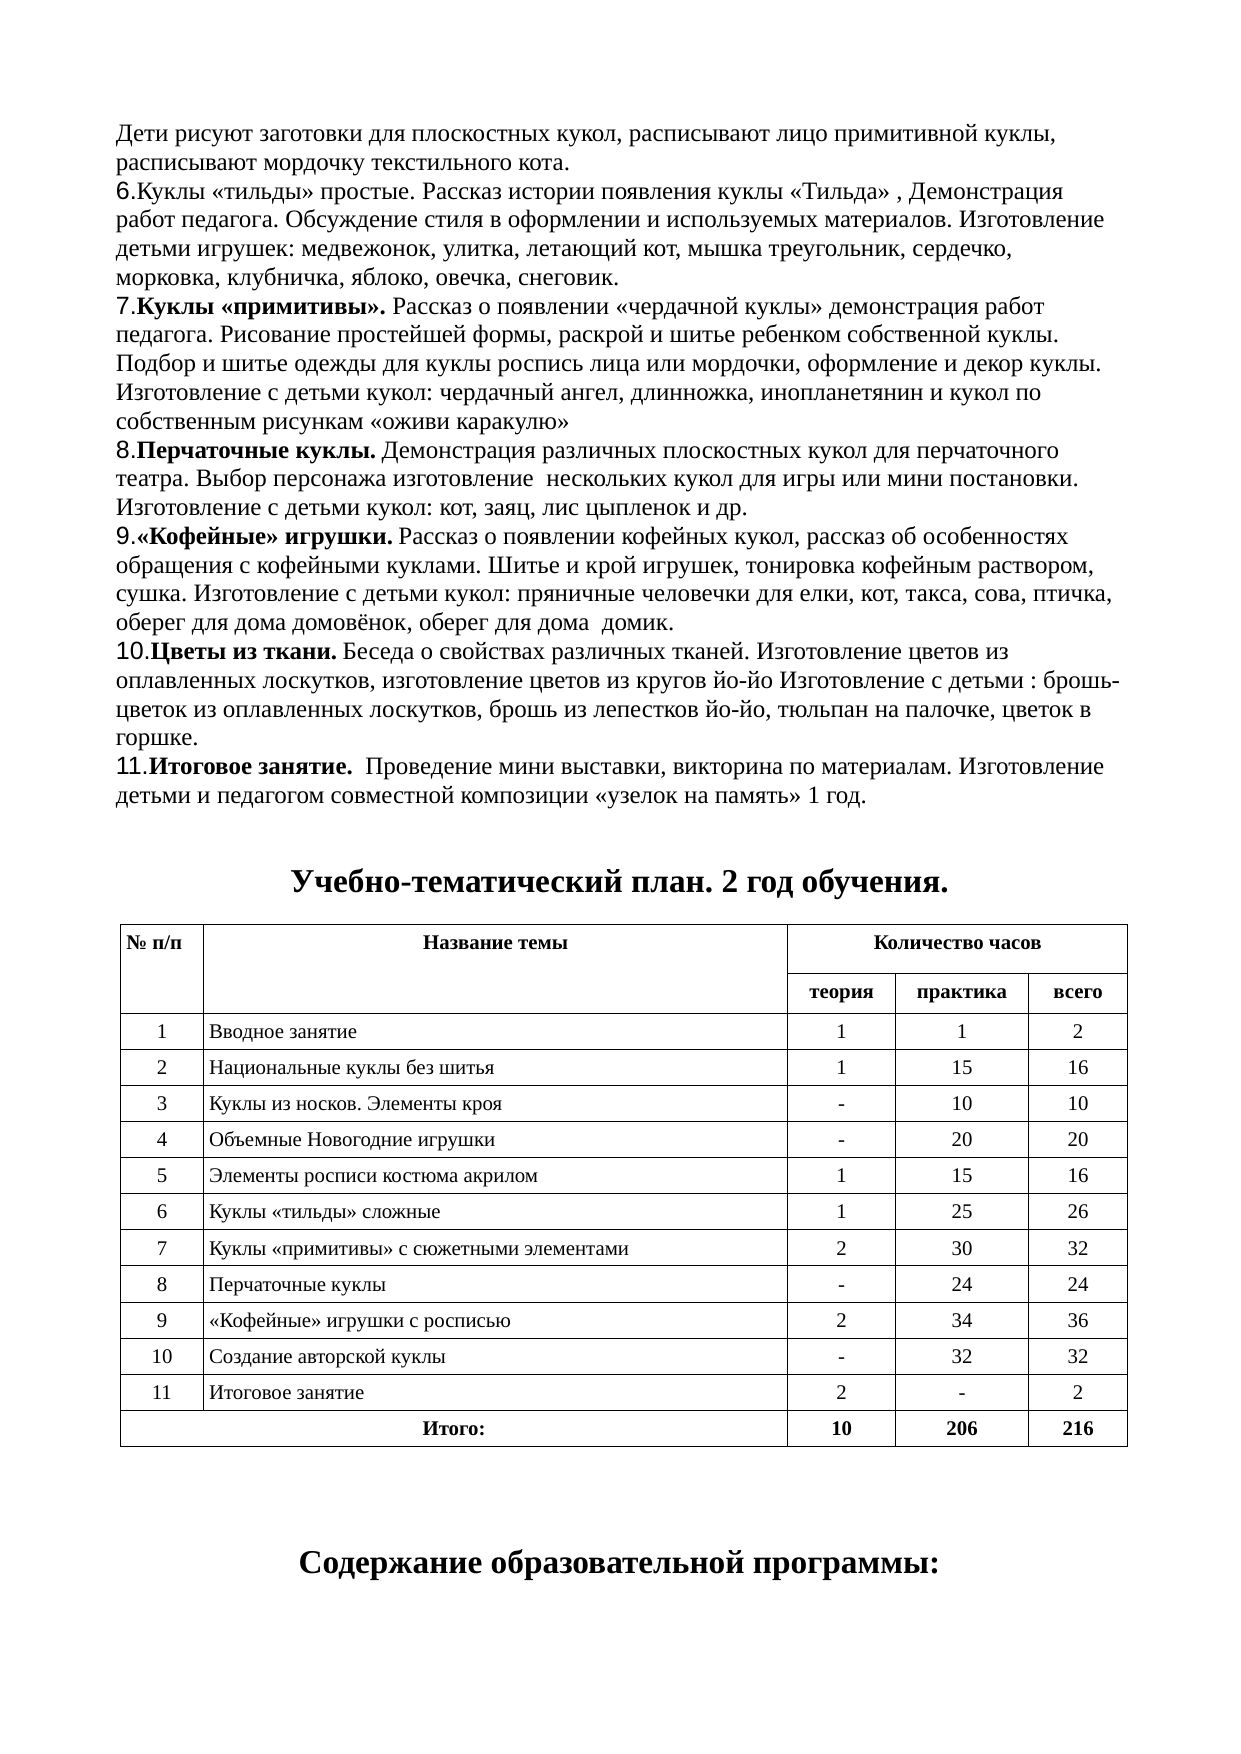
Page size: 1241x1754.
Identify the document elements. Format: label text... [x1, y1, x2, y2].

table_cell 9 [121, 1303, 203, 1337]
table_cell Вводное занятие [204, 1014, 787, 1049]
table_cell 15 [896, 1050, 1028, 1085]
table_cell 2 [788, 1230, 895, 1265]
table_cell 2 [121, 1050, 203, 1085]
table_cell 32 [896, 1339, 1028, 1373]
table_cell 2 [788, 1303, 895, 1337]
table_cell Куклы из носков. Элементы кроя [204, 1086, 787, 1121]
table_cell 4 [121, 1122, 203, 1157]
table_header № п/п [121, 925, 203, 1013]
table_cell 34 [896, 1303, 1028, 1337]
table_cell - [896, 1375, 1028, 1409]
table_cell 1 [121, 1014, 203, 1049]
table_cell 30 [896, 1230, 1028, 1265]
list Перчаточные куклы. Демонстрация различных плоскостных кукол для перчаточного театра. Выбор персонажа изготовление нескольких кукол для игры или мини постановки. Изготовление с детьми кукол: кот, заяц, лис цыпленок и др. [116, 434, 1123, 521]
table_cell - [788, 1266, 895, 1301]
table_cell 1 [788, 1050, 895, 1085]
table_cell 26 [1029, 1194, 1127, 1229]
table_cell 2 [1029, 1014, 1127, 1049]
table_cell 2 [788, 1375, 895, 1409]
list Куклы «примитивы». Рассказ о появлении «чердачной куклы» демонстрация работ педагога. Рисование простейшей формы, раскрой и шитье ребенком собственной куклы. Подбор и шитье одежды для куклы роспись лица или мордочки, оформление и декор куклы. Изготовление с детьми кукол: чердачный ангел, длинножка, инопланетянин и кукол по собственным рисункам «оживи каракулю» [116, 291, 1123, 434]
table_cell 16 [1029, 1158, 1127, 1193]
table_cell 25 [896, 1194, 1028, 1229]
table_header Количество часов [788, 925, 1127, 972]
table_cell 7 [121, 1230, 203, 1265]
table_cell 6 [121, 1194, 203, 1229]
table_cell 20 [1029, 1122, 1127, 1157]
table_cell Национальные куклы без шитья [204, 1050, 787, 1085]
table_cell «Кофейные» игрушки с росписью [204, 1303, 787, 1337]
table_cell - [788, 1086, 895, 1121]
table_cell 11 [121, 1375, 203, 1409]
table_cell 206 [896, 1411, 1028, 1446]
table_cell теория [788, 974, 895, 1013]
table_cell 1 [788, 1194, 895, 1229]
table_cell 24 [896, 1266, 1028, 1301]
table_cell 10 [1029, 1086, 1127, 1121]
table_cell Куклы «примитивы» с сюжетными элементами [204, 1230, 787, 1265]
list «Кофейные» игрушки. Рассказ о появлении кофейных кукол, рассказ об особенностях обращения с кофейными куклами. Шитье и крой игрушек, тонировка кофейным раствором, сушка. Изготовление с детьми кукол: пряничные человечки для елки, кот, такса, сова, птичка, оберег для дома домовёнок, оберег для дома домик. [116, 521, 1123, 636]
list Куклы «тильды» простые. Рассказ истории появления куклы «Тильда» , Демонстрация работ педагога. Обсуждение стиля в оформлении и используемых материалов. Изготовление детьми игрушек: медвежонок, улитка, летающий кот, мышка треугольник, сердечко, морковка, клубничка, яблоко, овечка, снеговик. [116, 176, 1123, 291]
list Итоговое занятие. Проведение мини выставки, викторина по материалам. Изготовление детьми и педагогом совместной композиции «узелок на память» 1 год. [116, 751, 1123, 809]
table_cell 24 [1029, 1266, 1127, 1301]
table_cell 1 [896, 1014, 1028, 1049]
table_cell 1 [788, 1014, 895, 1049]
table_cell 20 [896, 1122, 1028, 1157]
table_cell Итоговое занятие [204, 1375, 787, 1409]
table_cell 32 [1029, 1230, 1127, 1265]
table_cell 3 [121, 1086, 203, 1121]
table_cell Создание авторской куклы [204, 1339, 787, 1373]
table_cell Куклы «тильды» сложные [204, 1194, 787, 1229]
table_cell 10 [896, 1086, 1028, 1121]
table_cell Объемные Новогодние игрушки [204, 1122, 787, 1157]
table_cell 10 [788, 1411, 895, 1446]
table_cell 10 [121, 1339, 203, 1373]
table_cell 1 [788, 1158, 895, 1193]
table_cell Элементы росписи костюма акрилом [204, 1158, 787, 1193]
table_cell 216 [1029, 1411, 1127, 1446]
table_cell 5 [121, 1158, 203, 1193]
table_cell - [788, 1339, 895, 1373]
table_cell практика [896, 974, 1028, 1013]
table_cell 2 [1029, 1375, 1127, 1409]
table_cell 16 [1029, 1050, 1127, 1085]
list Цветы из ткани. Беседа о свойствах различных тканей. Изготовление цветов из оплавленных лоскутков, изготовление цветов из кругов йо-йо Изготовление с детьми : брошь-цветок из оплавленных лоскутков, брошь из лепестков йо-йо, тюльпан на палочке, цветок в горшке. [116, 636, 1123, 751]
table_cell 36 [1029, 1303, 1127, 1337]
text Содержание образовательной программы: [116, 1542, 1123, 1581]
table_cell 32 [1029, 1339, 1127, 1373]
table_cell - [788, 1122, 895, 1157]
table_cell 8 [121, 1266, 203, 1301]
table_cell Перчаточные куклы [204, 1266, 787, 1301]
list Дети рисуют заготовки для плоскостных кукол, расписывают лицо примитивной куклы, расписывают мордочку текстильного кота. [116, 118, 1123, 176]
text Учебно-тематический план. 2 год обучения. [116, 862, 1123, 900]
table_cell 15 [896, 1158, 1028, 1193]
table_cell Итого: [121, 1411, 787, 1446]
table_cell всего [1029, 974, 1127, 1013]
table_header Название темы [204, 925, 787, 1013]
